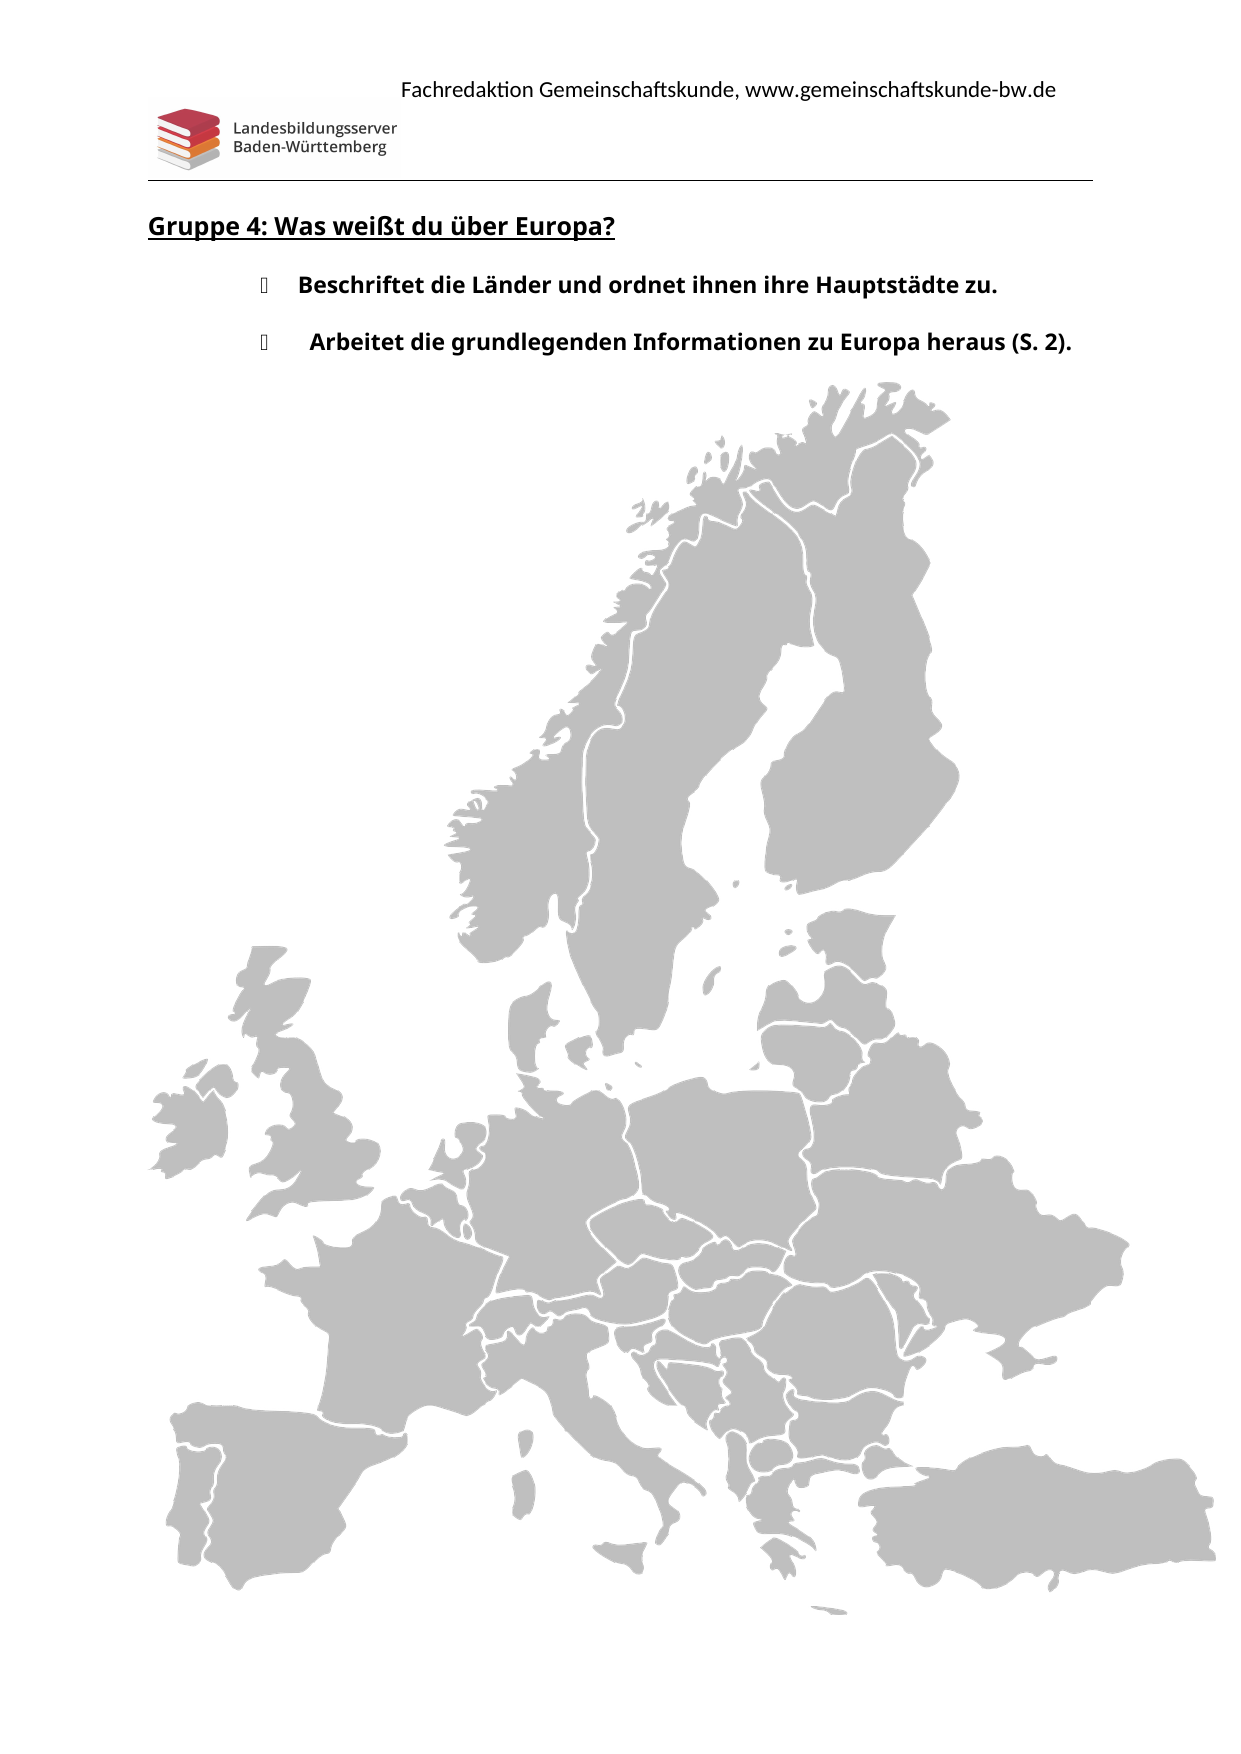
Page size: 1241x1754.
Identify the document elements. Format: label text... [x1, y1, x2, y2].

text Gruppe 4: Was weißt du über Europa? [148, 209, 1093, 243]
list Arbeitet die grundlegenden Informationen zu Europa heraus (S. 2). [260, 326, 1093, 357]
list Beschriftet die Länder und ordnet ihnen ihre Hauptstädte zu. [260, 269, 1093, 300]
